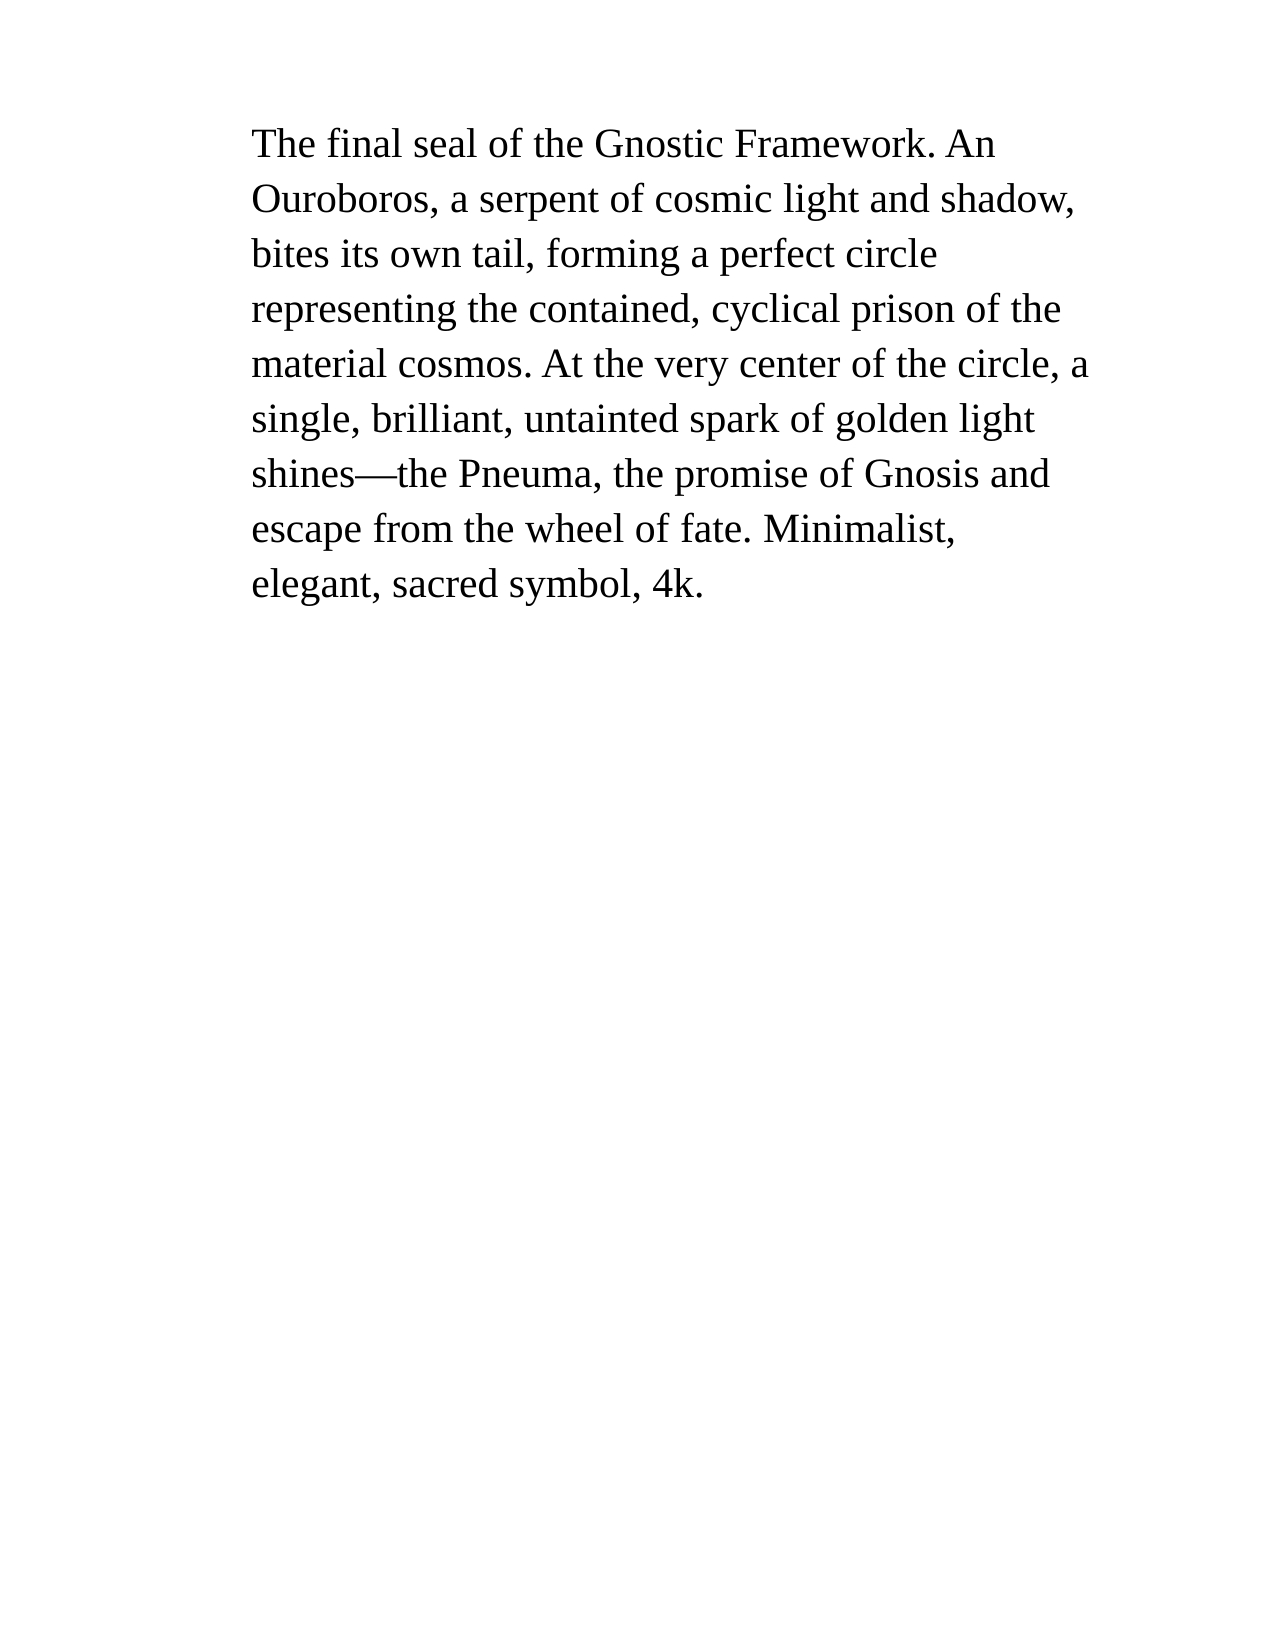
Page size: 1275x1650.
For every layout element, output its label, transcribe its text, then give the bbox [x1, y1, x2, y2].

list The final seal of the Gnostic Framework. An Ouroboros, a serpent of cosmic light and shadow, bites its own tail, forming a perfect circle representing the contained, cyclical prison of the material cosmos. At the very center of the circle, a single, brilliant, untainted spark of golden light shines—the Pneuma, the promise of Gnosis and escape from the wheel of fate. Minimalist, elegant, sacred symbol, 4k. [222, 118, 1098, 607]
